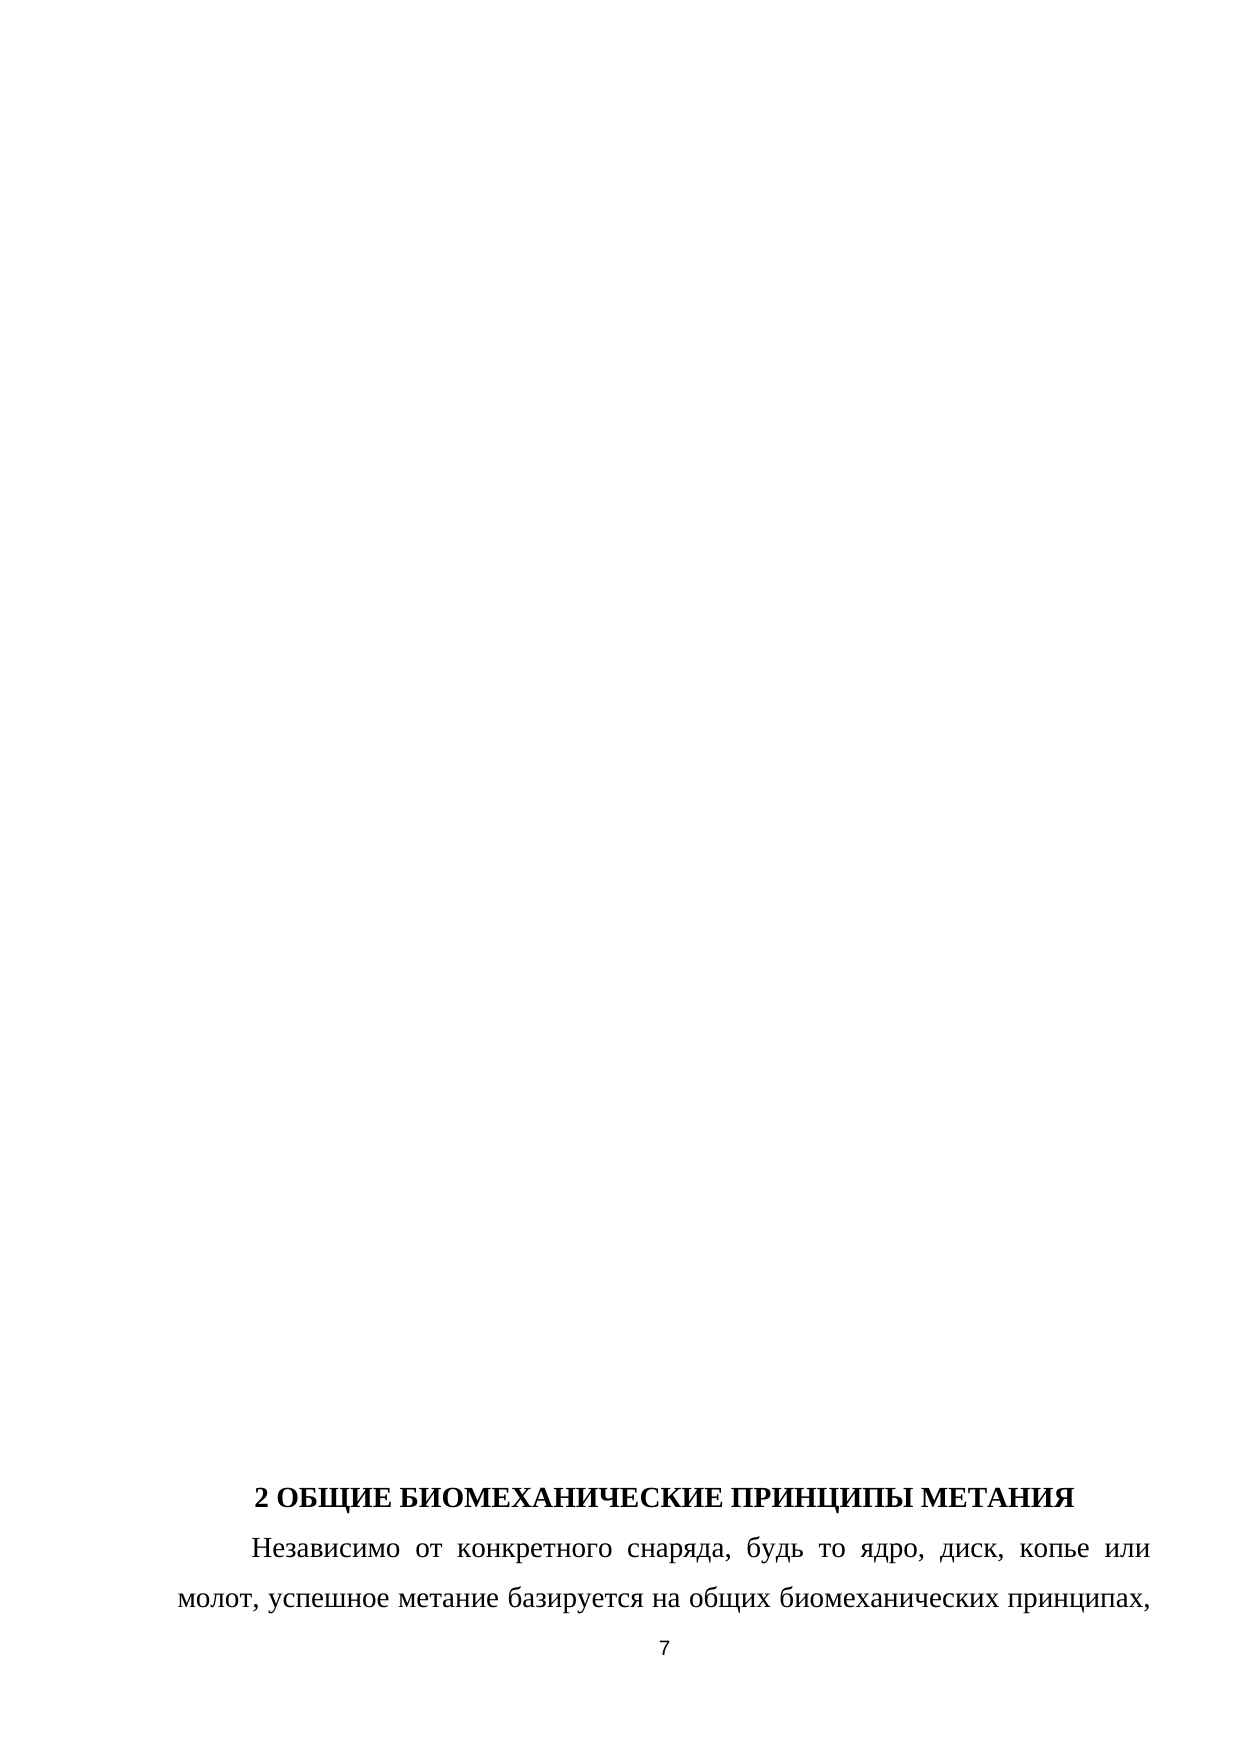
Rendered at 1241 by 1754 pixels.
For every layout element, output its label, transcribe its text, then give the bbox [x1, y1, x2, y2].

text 2 ОБЩИЕ БИОМЕХАНИЧЕСКИЕ ПРИНЦИПЫ МЕТАНИЯ [177, 1480, 1152, 1513]
text Независимо от конкретного снаряда, будь то ядро, диск, копье или молот, успешное метание базируется на общих биомеханических принципах, [177, 1530, 1152, 1614]
